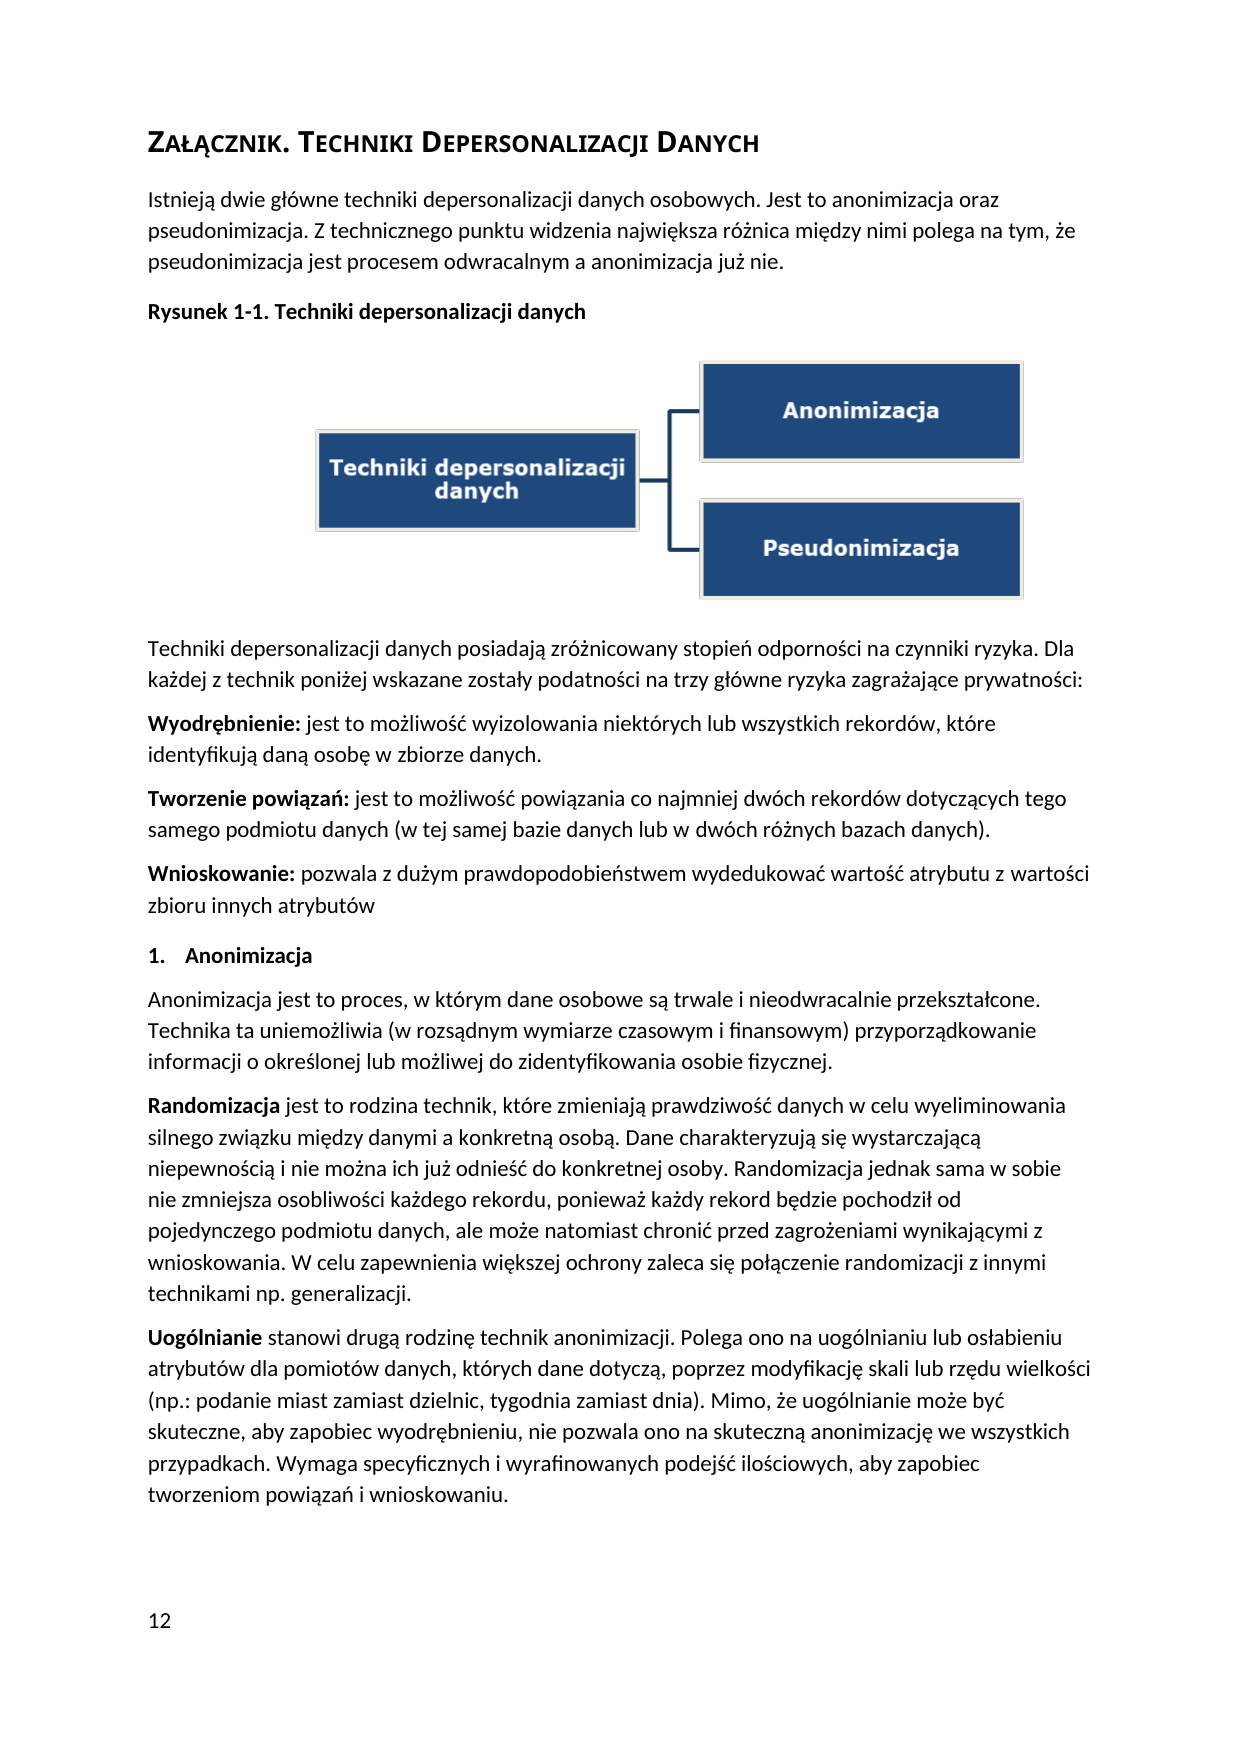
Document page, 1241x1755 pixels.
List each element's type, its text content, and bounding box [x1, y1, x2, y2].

list Anonimizacja [148, 941, 1093, 969]
subtitle Załącznik. Techniki Depersonalizacji Danych [148, 122, 1093, 161]
text Uogólnianie stanowi drugą rodzinę technik anonimizacji. Polega ono na uogólnianiu lub osłabieniu atrybutów dla pomiotów danych, których dane dotyczą, poprzez modyfikację skali lub rzędu wielkości (np.: podanie miast zamiast dzielnic, tygodnia zamiast dnia). Mimo, że uogólnianie może być skuteczne, aby zapobiec wyodrębnieniu, nie pozwala ono na skuteczną anonimizację we wszystkich przypadkach. Wymaga specyficznych i wyrafinowanych podejść ilościowych, aby zapobiec tworzeniom powiązań i wnioskowaniu. [148, 1323, 1093, 1508]
text Wyodrębnienie: jest to możliwość wyizolowania niektórych lub wszystkich rekordów, które identyfikują daną osobę w zbiorze danych. [148, 709, 1093, 768]
text Tworzenie powiązań: jest to możliwość powiązania co najmniej dwóch rekordów dotyczących tego samego podmiotu danych (w tej samej bazie danych lub w dwóch różnych bazach danych). [148, 784, 1093, 843]
text Istnieją dwie główne techniki depersonalizacji danych osobowych. Jest to anonimizacja oraz pseudonimizacja. Z technicznego punktu widzenia największa różnica między nimi polega na tym, że pseudonimizacja jest procesem odwracalnym a anonimizacja już nie. [148, 185, 1093, 275]
text Techniki depersonalizacji danych posiadają zróżnicowany stopień odporności na czynniki ryzyka. Dla każdej z technik poniżej wskazane zostały podatności na trzy główne ryzyka zagrażające prywatności: [148, 634, 1093, 693]
text Wnioskowanie: pozwala z dużym prawdopodobieństwem wydedukować wartość atrybutu z wartości zbioru innych atrybutów [148, 859, 1093, 919]
text Anonimizacja jest to proces, w którym dane osobowe są trwale i nieodwracalnie przekształcone. Technika ta uniemożliwia (w rozsądnym wymiarze czasowym i finansowym) przyporządkowanie informacji o określonej lub możliwej do zidentyfikowania osobie fizycznej. [148, 985, 1093, 1075]
text Rysunek 1‑1. Techniki depersonalizacji danych [148, 297, 1093, 326]
text Randomizacja jest to rodzina technik, które zmieniają prawdziwość danych w celu wyeliminowania silnego związku między danymi a konkretną osobą. Dane charakteryzują się wystarczającą niepewnością i nie można ich już odnieść do konkretnej osoby. Randomizacja jednak sama w sobie nie zmniejsza osobliwości każdego rekordu, ponieważ każdy rekord będzie pochodził od pojedynczego podmiotu danych, ale może natomiast chronić przed zagrożeniami wynikającymi z wnioskowania. W celu zapewnienia większej ochrony zaleca się połączenie randomizacji z innymi technikami np. generalizacji. [148, 1091, 1093, 1307]
